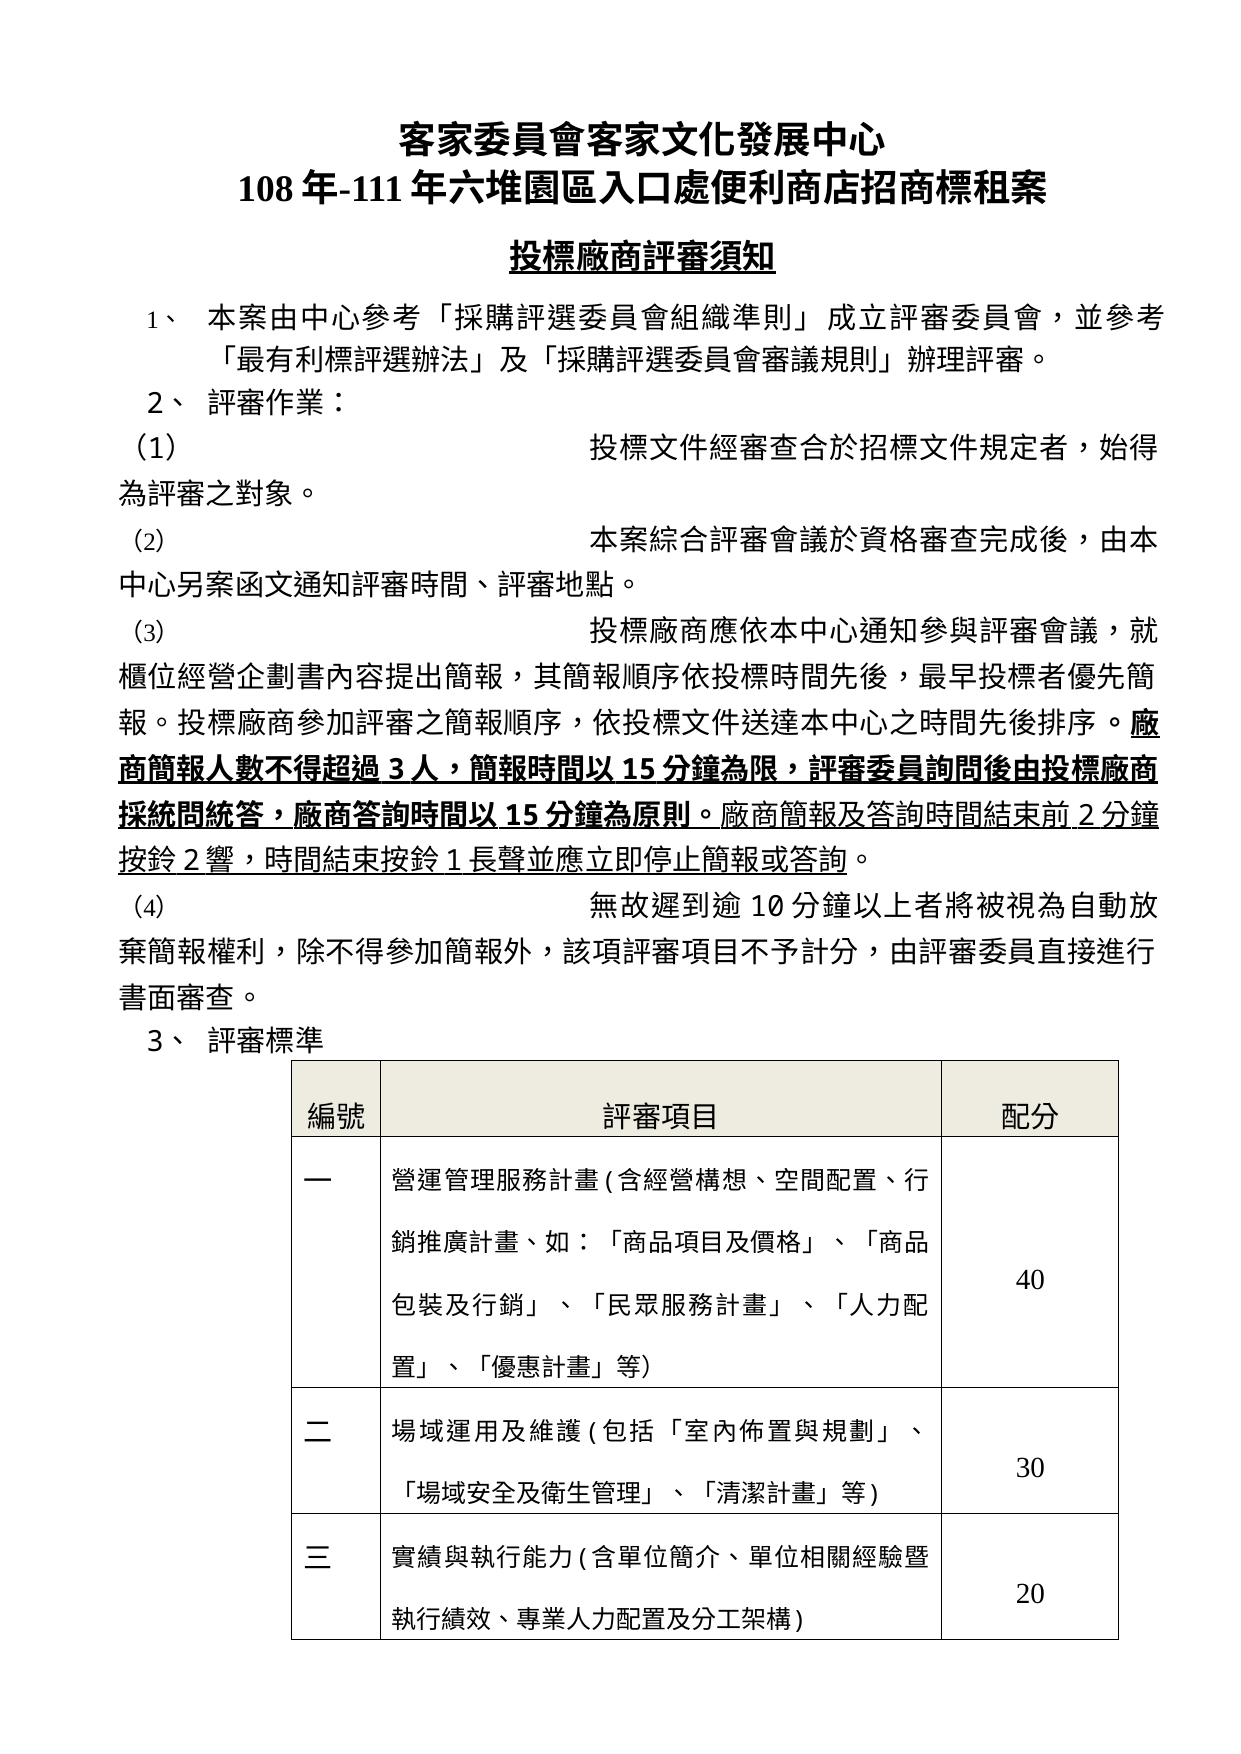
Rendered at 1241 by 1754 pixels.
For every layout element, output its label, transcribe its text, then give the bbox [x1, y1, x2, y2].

table_cell 一 [292, 1137, 380, 1387]
list 評審作業： [146, 379, 1167, 422]
list 投標廠商應依本中心通知參與評審會議，就櫃位經營企劃書內容提出簡報，其簡報順序依投標時間先後，最早投標者優先簡報。投標廠商參加評審之簡報順序，依投標文件送達本中心之時間先後排序。廠商簡報人數不得超過3人，簡報時間以15分鐘為限，評審委員詢問後由投標廠商採統問統答，廠商答詢時間以15分鐘為原則。廠商簡報及答詢時間結束前2分鐘 [118, 605, 1159, 827]
table_cell 三 [292, 1514, 380, 1639]
table_header 配分 [942, 1061, 1118, 1136]
list 無故遲到逾10分鐘以上者將被視為自動放棄簡報權利，除不得參加簡報外，該項評審項目不予計分，由評審委員直接進行書面審查。 [118, 880, 1159, 1017]
list 本案綜合評審會議於資格審查完成後，由本中心另案函文通知評審時間、評審地點。 [118, 513, 1159, 605]
table_header 編號 [292, 1061, 380, 1136]
table_header 評審項目 [381, 1061, 941, 1136]
text 投標廠商評審須知 [118, 212, 1167, 275]
list 評審標準 [146, 1017, 1167, 1060]
table_cell 營運管理服務計畫(含經營構想、空間配置、行銷推廣計畫、如：「商品項目及價格」、「商品包裝及行銷」、「民眾服務計畫」、「人力配置」、「優惠計畫」等） [381, 1137, 941, 1387]
text 客家委員會客家文化發展中心 [118, 96, 1167, 158]
list 按鈴2響，時間結束按鈴1長聲並應立即停止簡報或答詢。 [118, 828, 1159, 880]
table_cell 實績與執行能力(含單位簡介、單位相關經驗暨執行績效、專業人力配置及分工架構) [381, 1514, 941, 1639]
table_cell 場域運用及維護(包括「室內佈置與規劃」、「場域安全及衛生管理」、「清潔計畫」等) [381, 1388, 941, 1513]
table_cell 30 [942, 1388, 1118, 1513]
table_cell 40 [942, 1137, 1118, 1387]
list 本案由中心參考「採購評選委員會組織準則」成立評審委員會，並參考「最有利標評選辦法」及「採購評選委員會審議規則」辦理評審。 [146, 294, 1167, 379]
table_cell 20 [942, 1514, 1118, 1639]
table_cell 二 [292, 1388, 380, 1513]
text 108年-111年六堆園區入口處便利商店招商標租案 [118, 158, 1167, 212]
list 投標文件經審查合於招標文件規定者，始得為評審之對象。 [118, 422, 1159, 513]
